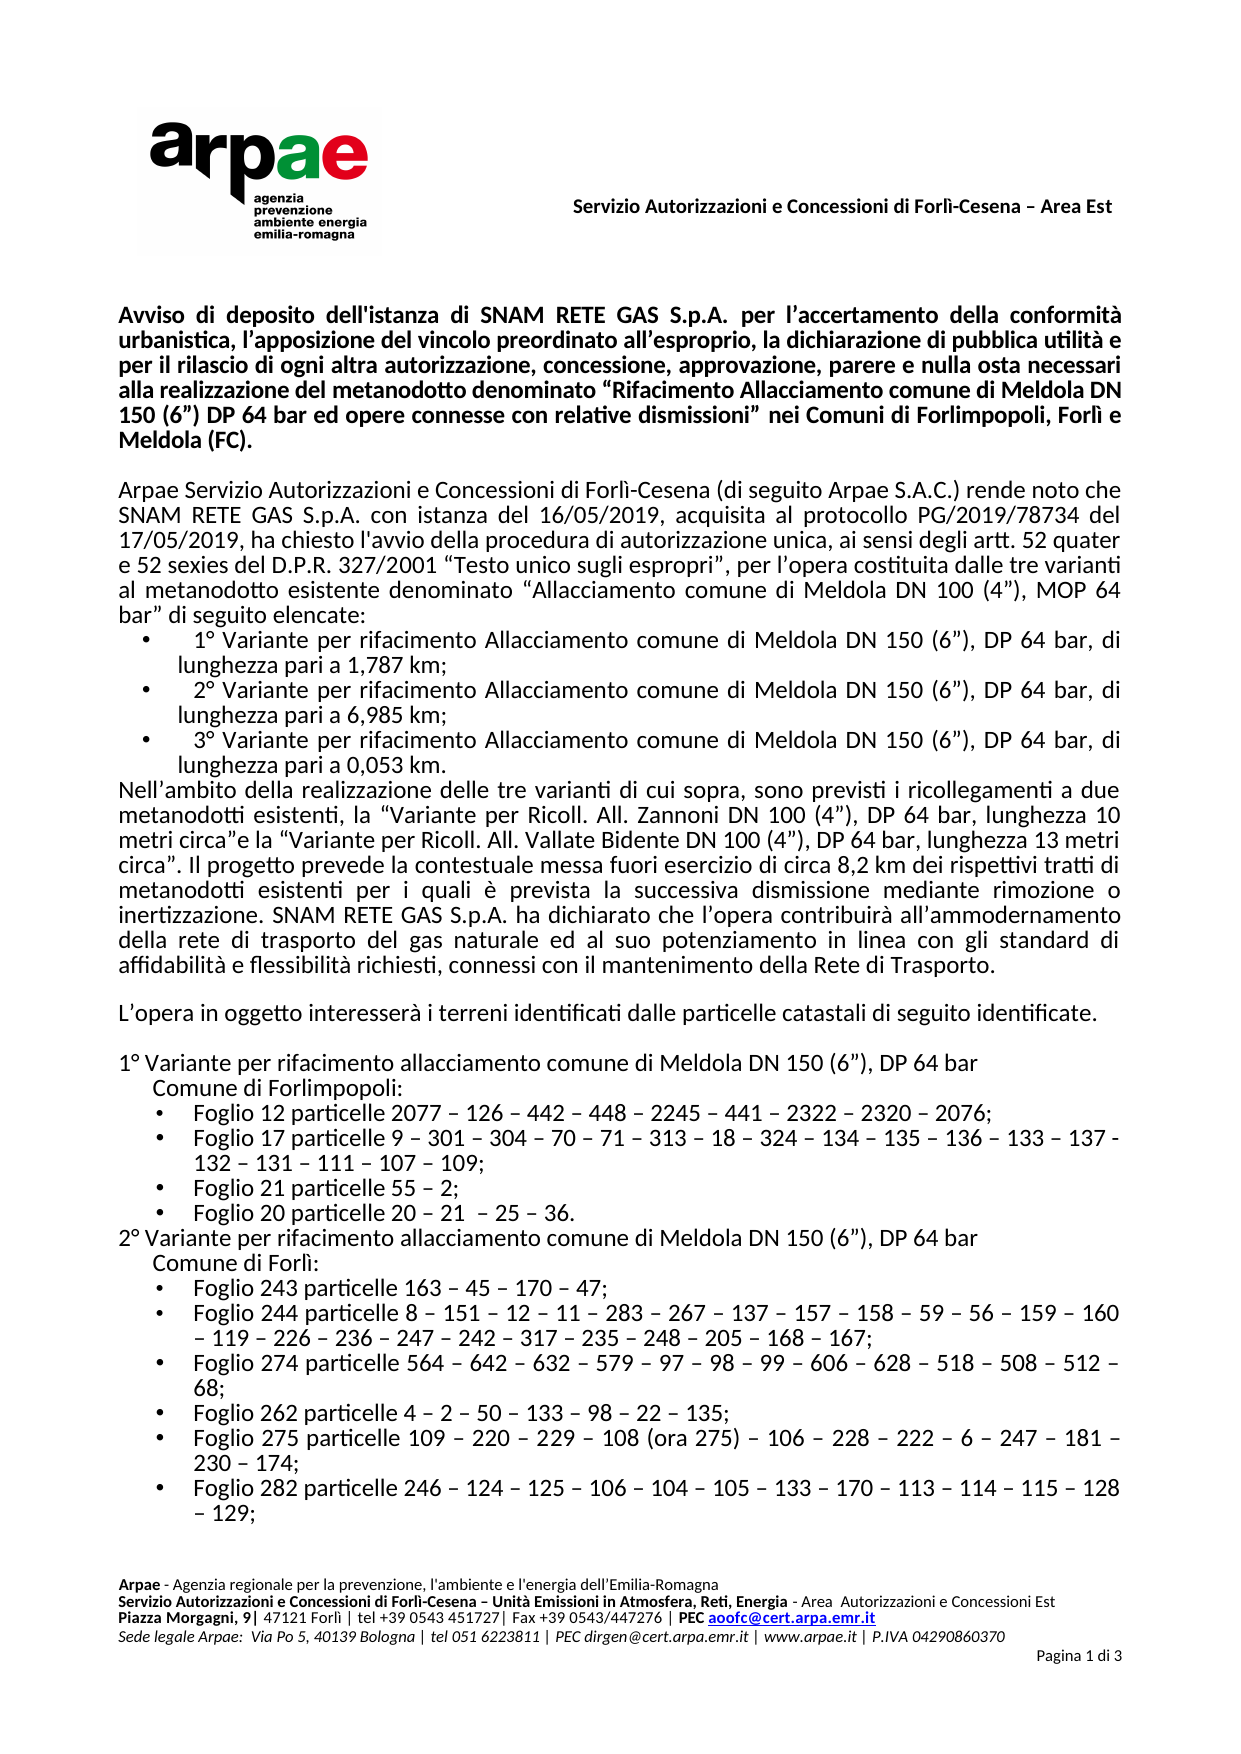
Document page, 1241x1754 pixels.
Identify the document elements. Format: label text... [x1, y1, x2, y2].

list Foglio 282 particelle 246 – 124 – 125 – 106 – 104 – 105 – 133 – 170 – 113 – 114 – 115 – 128 – 129; [156, 1477, 1122, 1527]
text L’opera in oggetto interesserà i terreni identificati dalle particelle catastali di seguito identificate. [118, 1002, 1122, 1027]
list Foglio 274 particelle 564 – 642 – 632 – 579 – 97 – 98 – 99 – 606 – 628 – 518 – 508 – 512 – 68; [156, 1352, 1122, 1402]
list Comune di Forlì: [115, 1252, 1122, 1277]
list Foglio 12 particelle 2077 – 126 – 442 – 448 – 2245 – 441 – 2322 – 2320 – 2076; [156, 1102, 1122, 1127]
list Foglio 243 particelle 163 – 45 – 170 – 47; [156, 1277, 1122, 1302]
list 1° Variante per rifacimento Allacciamento comune di Meldola DN 150 (6”), DP 64 bar, di lunghezza pari a 1,787 km; [142, 629, 1122, 679]
picture [136, 107, 382, 256]
text Arpae Servizio Autorizzazioni e Concessioni di Forlì-Cesena (di seguito Arpae S.A.C.) rende noto che SNAM RETE GAS S.p.A. con istanza del 16/05/2019, acquisita al protocollo PG/2019/78734 del 17/05/2019, ha chiesto l'avvio della procedura di autorizzazione unica, ai sensi degli artt. 52 quater e 52 sexies del D.P.R. 327/2001 “Testo unico sugli espropri”, per l’opera costituita dalle tre varianti al metanodotto esistente denominato “Allacciamento comune di Meldola DN 100 (4”), MOP 64 bar” di seguito elencate: [118, 479, 1122, 629]
list Comune di Forlimpopoli: [115, 1077, 1122, 1102]
list Foglio 275 particelle 109 – 220 – 229 – 108 (ora 275) – 106 – 228 – 222 – 6 – 247 – 181 – 230 – 174; [156, 1427, 1122, 1477]
list Foglio 20 particelle 20 – 21 – 25 – 36. [156, 1202, 1122, 1227]
list Foglio 21 particelle 55 – 2; [156, 1177, 1122, 1202]
list 2° Variante per rifacimento Allacciamento comune di Meldola DN 150 (6”), DP 64 bar, di lunghezza pari a 6,985 km; [142, 679, 1122, 729]
text 2° Variante per rifacimento allacciamento comune di Meldola DN 150 (6”), DP 64 bar [118, 1227, 1122, 1252]
list Foglio 244 particelle 8 – 151 – 12 – 11 – 283 – 267 – 137 – 157 – 158 – 59 – 56 – 159 – 160 – 119 – 226 – 236 – 247 – 242 – 317 – 235 – 248 – 205 – 168 – 167; [156, 1302, 1122, 1352]
text Avviso di deposito dell'istanza di SNAM RETE GAS S.p.A. per l’accertamento della conformità urbanistica, l’apposizione del vincolo preordinato all’esproprio, la dichiarazione di pubblica utilità e per il rilascio di ogni altra autorizzazione, concessione, approvazione, parere e nulla osta necessari alla realizzazione del metanodotto denominato “Rifacimento Allacciamento comune di Meldola DN 150 (6”) DP 64 bar ed opere connesse con relative dismissioni” nei Comuni di Forlimpopoli, Forlì e Meldola (FC). [118, 304, 1122, 454]
text Nell’ambito della realizzazione delle tre varianti di cui sopra, sono previsti i ricollegamenti a due metanodotti esistenti, la “Variante per Ricoll. All. Zannoni DN 100 (4”), DP 64 bar, lunghezza 10 metri circa”e la “Variante per Ricoll. All. Vallate Bidente DN 100 (4”), DP 64 bar, lunghezza 13 metri circa”. Il progetto prevede la contestuale messa fuori esercizio di circa 8,2 km dei rispettivi tratti di metanodotti esistenti per i quali è prevista la successiva dismissione mediante rimozione o inertizzazione. SNAM RETE GAS S.p.A. ha dichiarato che l’opera contribuirà all’ammodernamento della rete di trasporto del gas naturale ed al suo potenziamento in linea con gli standard di affidabilità e flessibilità richiesti, connessi con il mantenimento della Rete di Trasporto. [118, 779, 1122, 979]
text 1° Variante per rifacimento allacciamento comune di Meldola DN 150 (6”), DP 64 bar [118, 1052, 1122, 1077]
list Foglio 262 particelle 4 – 2 – 50 – 133 – 98 – 22 – 135; [156, 1402, 1122, 1427]
list Foglio 17 particelle 9 – 301 – 304 – 70 – 71 – 313 – 18 – 324 – 134 – 135 – 136 – 133 – 137 - 132 – 131 – 111 – 107 – 109; [156, 1127, 1122, 1177]
list 3° Variante per rifacimento Allacciamento comune di Meldola DN 150 (6”), DP 64 bar, di lunghezza pari a 0,053 km. [142, 729, 1122, 779]
